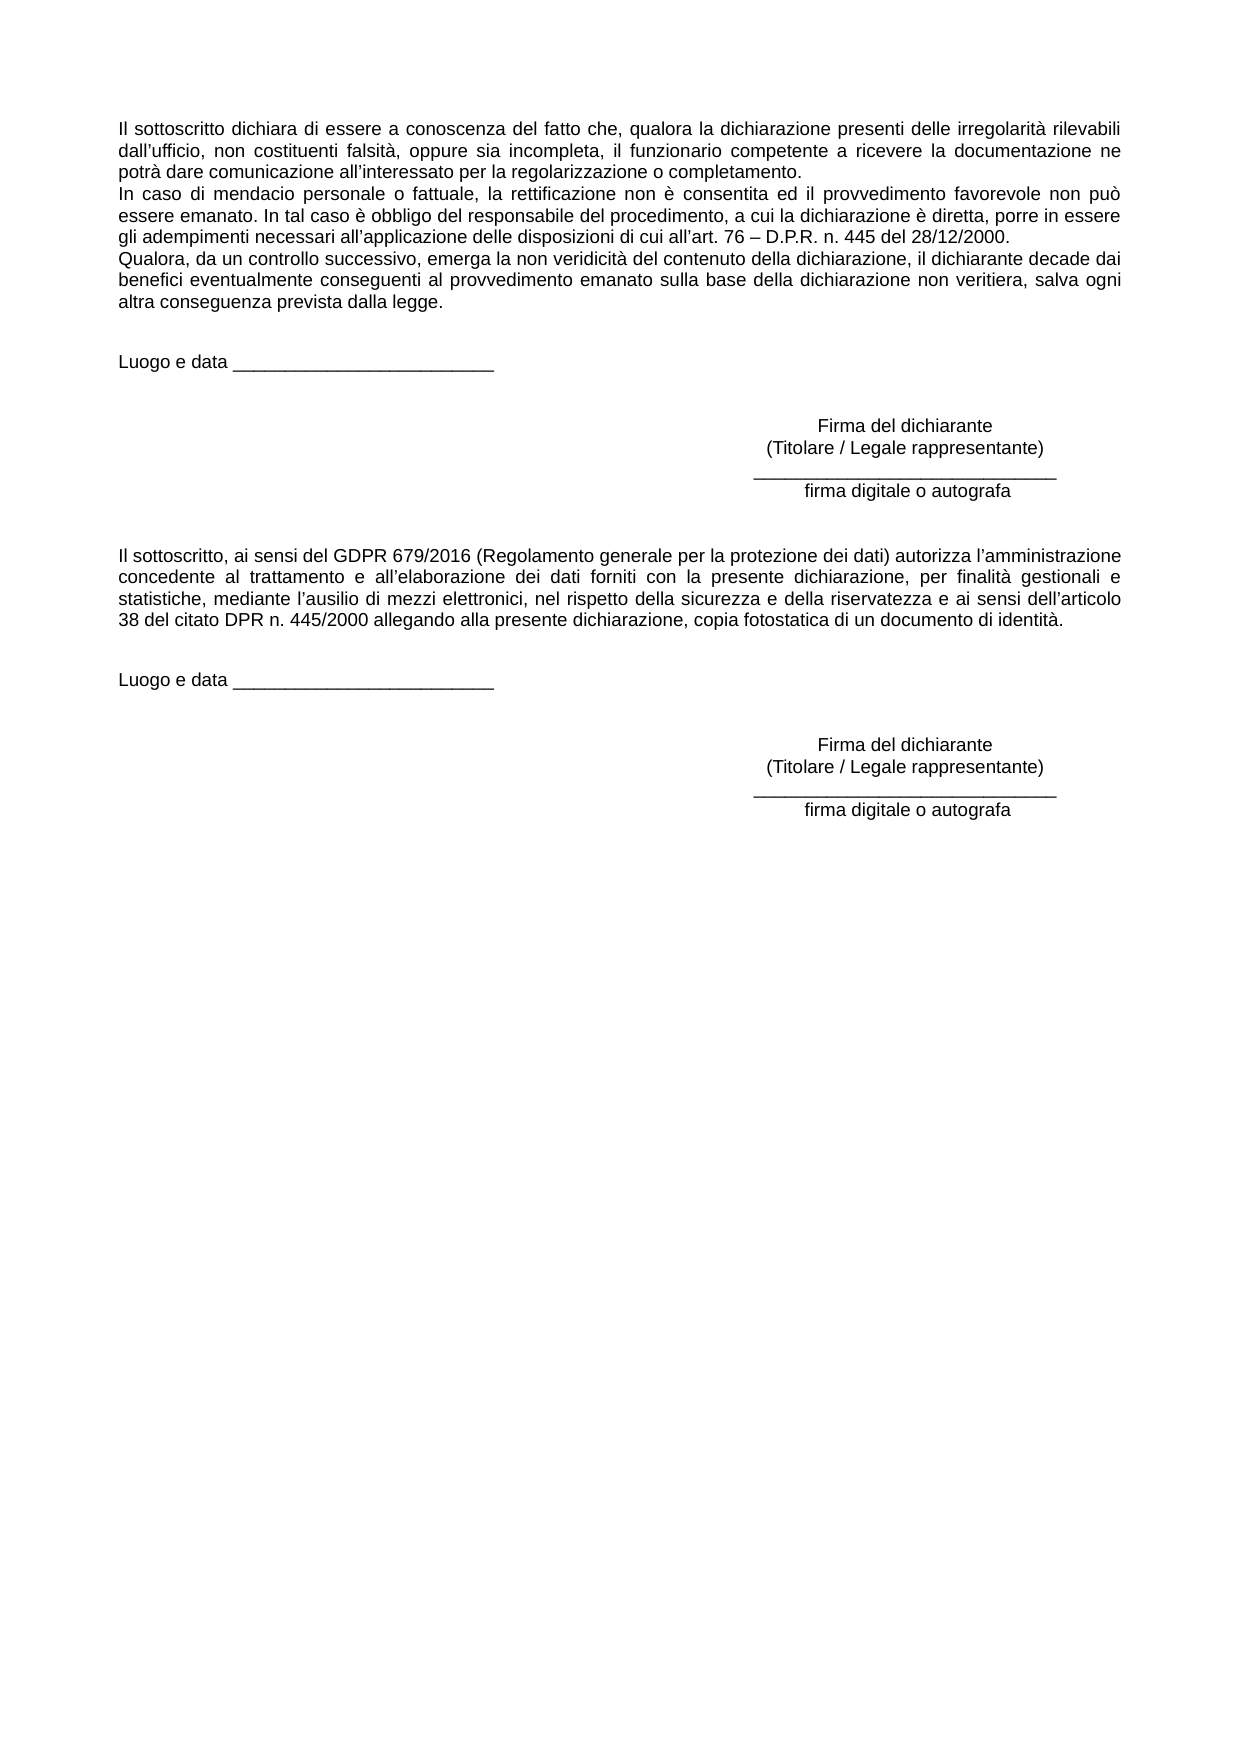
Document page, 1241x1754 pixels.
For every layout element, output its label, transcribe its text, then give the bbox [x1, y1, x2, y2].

text (Titolare / Legale rappresentante) [693, 437, 1122, 458]
text firma digitale o autografa [693, 480, 1122, 501]
text Luogo e data _________________________ [118, 351, 1122, 372]
text Il sottoscritto dichiara di essere a conoscenza del fatto che, qualora la dichiarazione presenti delle irregolarità rilevabili dall’ufficio, non costituenti falsità, oppure sia incompleta, il funzionario competente a ricevere la documentazione ne potrà dare comunicazione all’interessato per la regolarizzazione o completamento. [118, 118, 1122, 183]
text Luogo e data _________________________ [118, 669, 1122, 691]
text Firma del dichiarante [693, 734, 1122, 755]
text _____________________________ [693, 458, 1122, 480]
text In caso di mendacio personale o fattuale, la rettificazione non è consentita ed il provvedimento favorevole non può essere emanato. In tal caso è obbligo del responsabile del procedimento, a cui la dichiarazione è diretta, porre in essere gli adempimenti necessari all’applicazione delle disposizioni di cui all’art. 76 – D.P.R. n. 445 del 28/12/2000. [118, 183, 1122, 247]
text Il sottoscritto, ai sensi del GDPR 679/2016 (Regolamento generale per la protezione dei dati) autorizza l’amministrazione concedente al trattamento e all’elaborazione dei dati forniti con la presente dichiarazione, per finalità gestionali e statistiche, mediante l’ausilio di mezzi elettronici, nel rispetto della sicurezza e della riservatezza e ai sensi dell’articolo 38 del citato DPR n. 445/2000 allegando alla presente dichiarazione, copia fotostatica di un documento di identità. [118, 544, 1122, 631]
text Qualora, da un controllo successivo, emerga la non veridicità del contenuto della dichiarazione, il dichiarante decade dai benefici eventualmente conseguenti al provvedimento emanato sulla base della dichiarazione non veritiera, salva ogni altra conseguenza prevista dalla legge. [118, 247, 1122, 312]
text (Titolare / Legale rappresentante) [693, 755, 1122, 777]
text firma digitale o autografa [693, 798, 1122, 820]
text _____________________________ [693, 777, 1122, 798]
text Firma del dichiarante [693, 415, 1122, 437]
